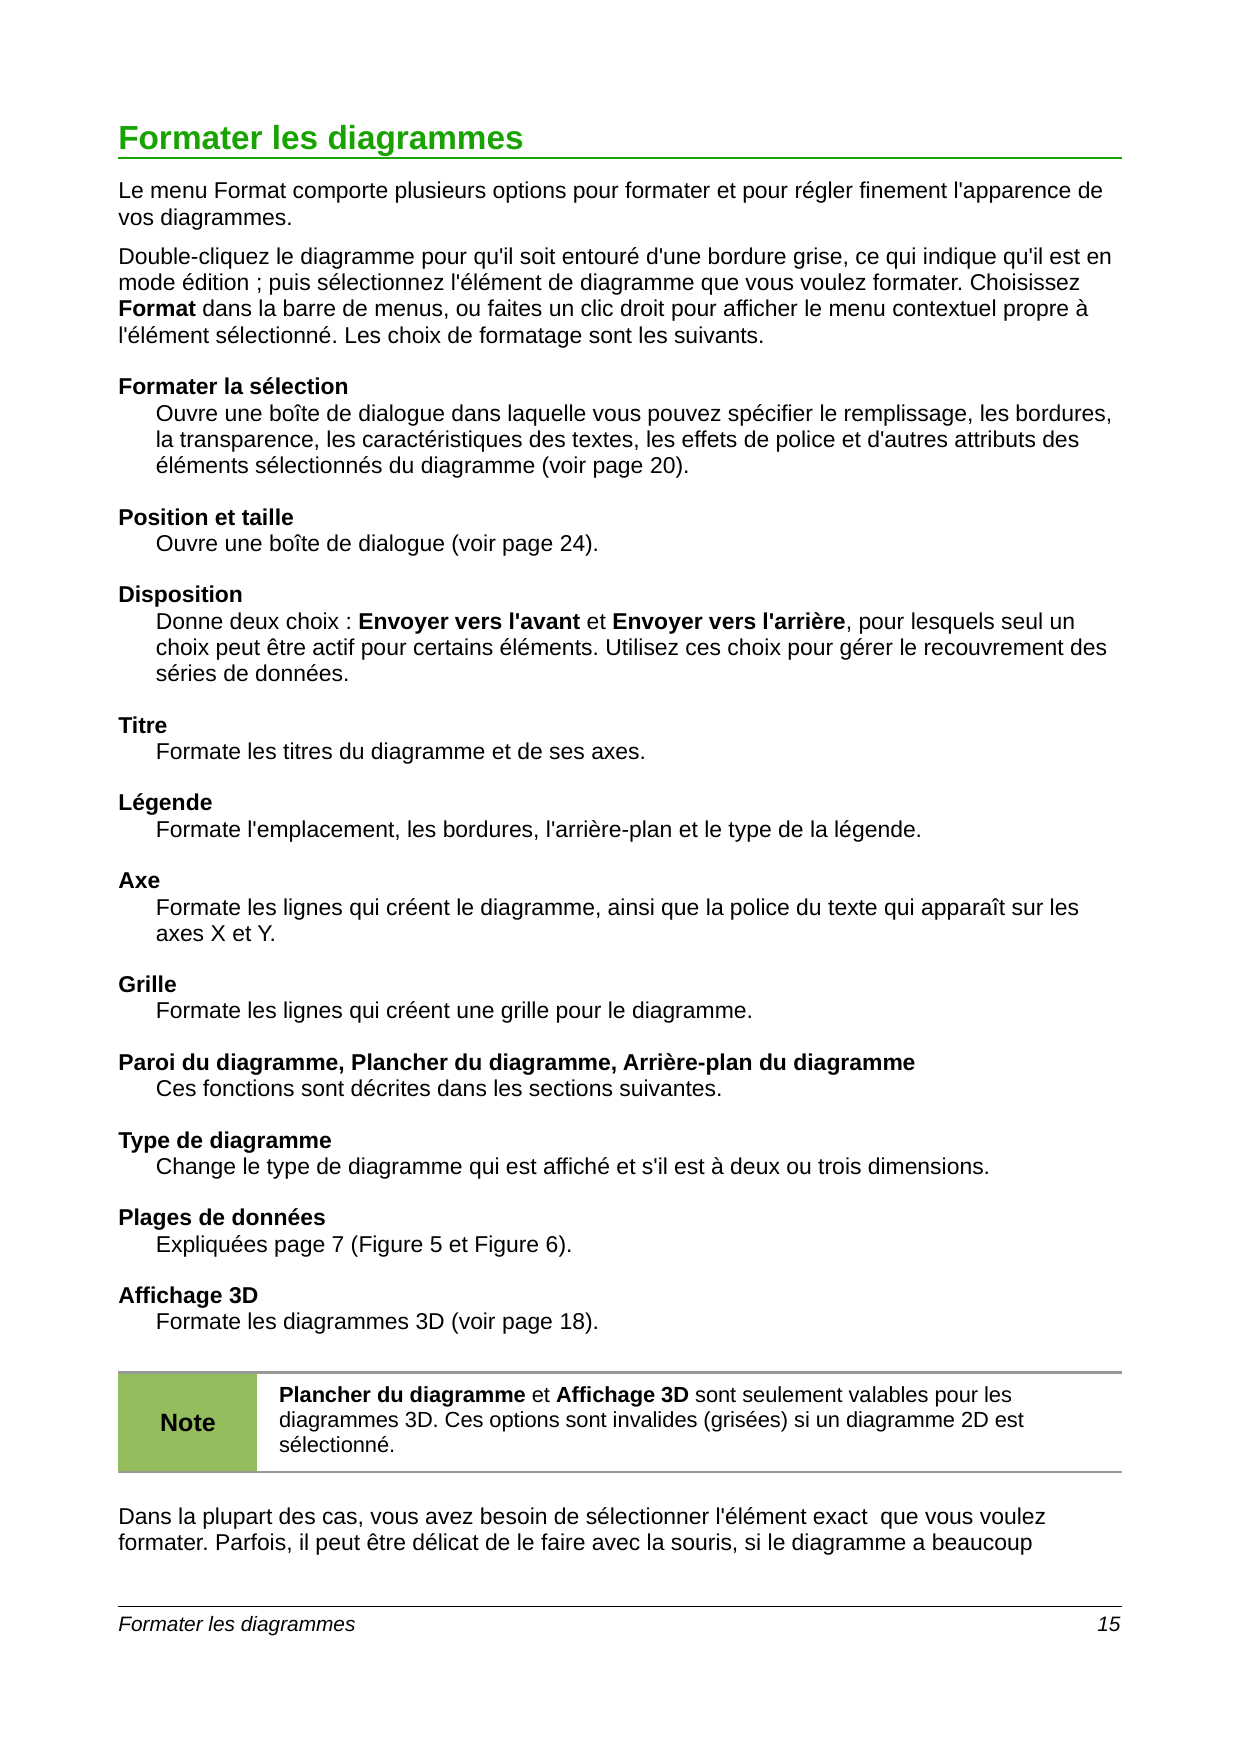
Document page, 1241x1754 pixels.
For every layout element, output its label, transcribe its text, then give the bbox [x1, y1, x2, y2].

table_header Note [118, 1374, 257, 1471]
text Position et taille [118, 503, 1122, 530]
text Le menu Format comporte plusieurs options pour formater et pour régler finement l'apparence de vos diagrammes. [118, 177, 1122, 230]
text Double-cliquez le diagramme pour qu'il soit entouré d'une bordure grise, ce qui indique qu'il est en mode édition ; puis sélectionnez l'élément de diagramme que vous voulez formater. Choisissez Format dans la barre de menus, ou faites un clic droit pour afficher le menu contextuel propre à l'élément sélectionné. Les choix de formatage sont les suivants. [118, 243, 1122, 348]
text Change le type de diagramme qui est affiché et s'il est à deux ou trois dimensions. [156, 1153, 1122, 1179]
text Affichage 3D [118, 1282, 1122, 1308]
text Plages de données [118, 1204, 1122, 1231]
subtitle Formater les diagrammes [118, 118, 1122, 157]
text Expliquées page 7 (Figure 5 et Figure 6). [156, 1231, 1122, 1257]
table_header Plancher du diagramme et Affichage 3D sont seulement valables pour les diagrammes 3D. Ces options sont invalides (grisées) si un diagramme 2D est sélectionné. [258, 1374, 1122, 1471]
text Ces fonctions sont décrites dans les sections suivantes. [156, 1075, 1122, 1102]
text Grille [118, 971, 1122, 997]
text Dans la plupart des cas, vous avez besoin de sélectionner l'élément exact que vous voulez formater. Parfois, il peut être délicat de le faire avec la souris, si le diagramme a beaucoup [118, 1503, 1122, 1556]
text Axe [118, 867, 1122, 893]
text Formate les lignes qui créent une grille pour le diagramme. [156, 997, 1122, 1024]
text Paroi du diagramme, Plancher du diagramme, Arrière-plan du diagramme [118, 1049, 1122, 1075]
text Formater la sélection [118, 373, 1122, 399]
text Titre [118, 712, 1122, 738]
text Légende [118, 789, 1122, 816]
text Ouvre une boîte de dialogue (voir page 24). [156, 530, 1122, 556]
text Formate l'emplacement, les bordures, l'arrière-plan et le type de la légende. [156, 816, 1122, 842]
text Ouvre une boîte de dialogue dans laquelle vous pouvez spécifier le remplissage, les bordures, la transparence, les caractéristiques des textes, les effets de police et d'autres attributs des éléments sélectionnés du diagramme (voir page 20). [156, 399, 1122, 478]
text Type de diagramme [118, 1127, 1122, 1153]
text Formate les lignes qui créent le diagramme, ainsi que la police du texte qui apparaît sur les axes X et Y. [156, 893, 1122, 946]
text Donne deux choix : Envoyer vers l'avant et Envoyer vers l'arrière, pour lesquels seul un choix peut être actif pour certains éléments. Utilisez ces choix pour gérer le recouvrement des séries de données. [156, 608, 1122, 687]
text Disposition [118, 581, 1122, 608]
text Formate les titres du diagramme et de ses axes. [156, 738, 1122, 764]
text Formate les diagrammes 3D (voir page 18). [156, 1308, 1122, 1335]
